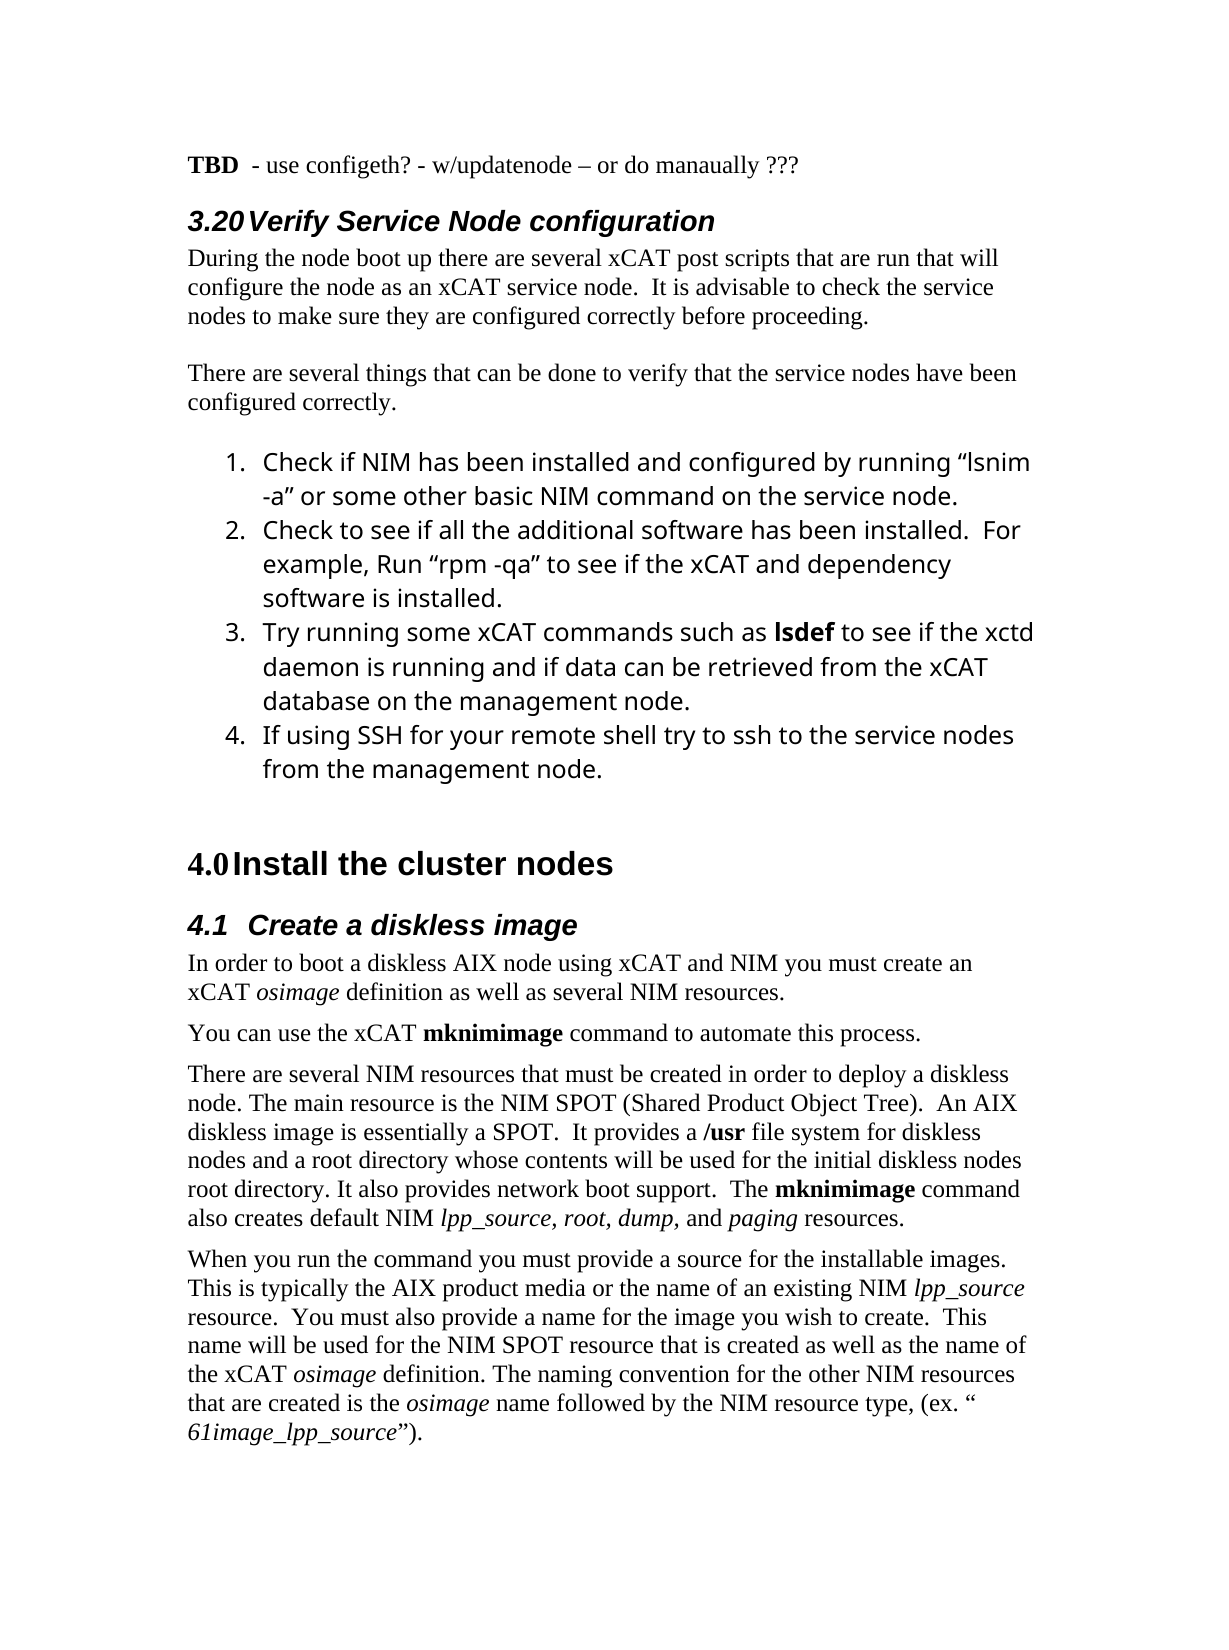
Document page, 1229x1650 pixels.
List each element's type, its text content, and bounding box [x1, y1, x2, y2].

list Check if NIM has been installed and configured by running “lsnim -a” or some other basic NIM command on the service node. [225, 445, 1041, 513]
text When you run the command you must provide a source for the installable images. This is typically the AIX product media or the name of an existing NIM lpp_source resource. You must also provide a name for the image you wish to create. This name will be used for the NIM SPOT resource that is created as well as the name of the xCAT osimage definition. The naming convention for the other NIM resources that are created is the osimage name followed by the NIM resource type, (ex. “ 61image_lpp_source”). [187, 1244, 1041, 1445]
subtitle Install the cluster nodes [187, 844, 1041, 883]
text In order to boot a diskless AIX node using xCAT and NIM you must create an xCAT osimage definition as well as several NIM resources. [187, 948, 1041, 1005]
text There are several things that can be done to verify that the service nodes have been configured correctly. [187, 358, 1041, 416]
text During the node boot up there are several xCAT post scripts that are run that will configure the node as an xCAT service node. It is advisable to check the service nodes to make sure they are configured correctly before proceeding. [187, 243, 1041, 330]
list Check to see if all the additional software has been installed. For example, Run “rpm -qa” to see if the xCAT and dependency software is installed. [225, 513, 1041, 615]
subtitle Create a diskless image [187, 908, 1041, 942]
text There are several NIM resources that must be created in order to deploy a diskless node. The main resource is the NIM SPOT (Shared Product Object Tree). An AIX diskless image is essentially a SPOT. It provides a /usr file system for diskless nodes and a root directory whose contents will be used for the initial diskless nodes root directory. It also provides network boot support. The mknimimage command also creates default NIM lpp_source, root, dump, and paging resources. [187, 1059, 1041, 1232]
subtitle Verify Service Node configuration [187, 204, 1041, 237]
list If using SSH for your remote shell try to ssh to the service nodes from the management node. [225, 717, 1041, 785]
list Try running some xCAT commands such as lsdef to see if the xctd daemon is running and if data can be retrieved from the xCAT database on the management node. [225, 615, 1041, 717]
text TBD - use configeth? - w/updatenode – or do manaually ??? [187, 150, 1041, 179]
text You can use the xCAT mknimimage command to automate this process. [187, 1018, 1041, 1047]
